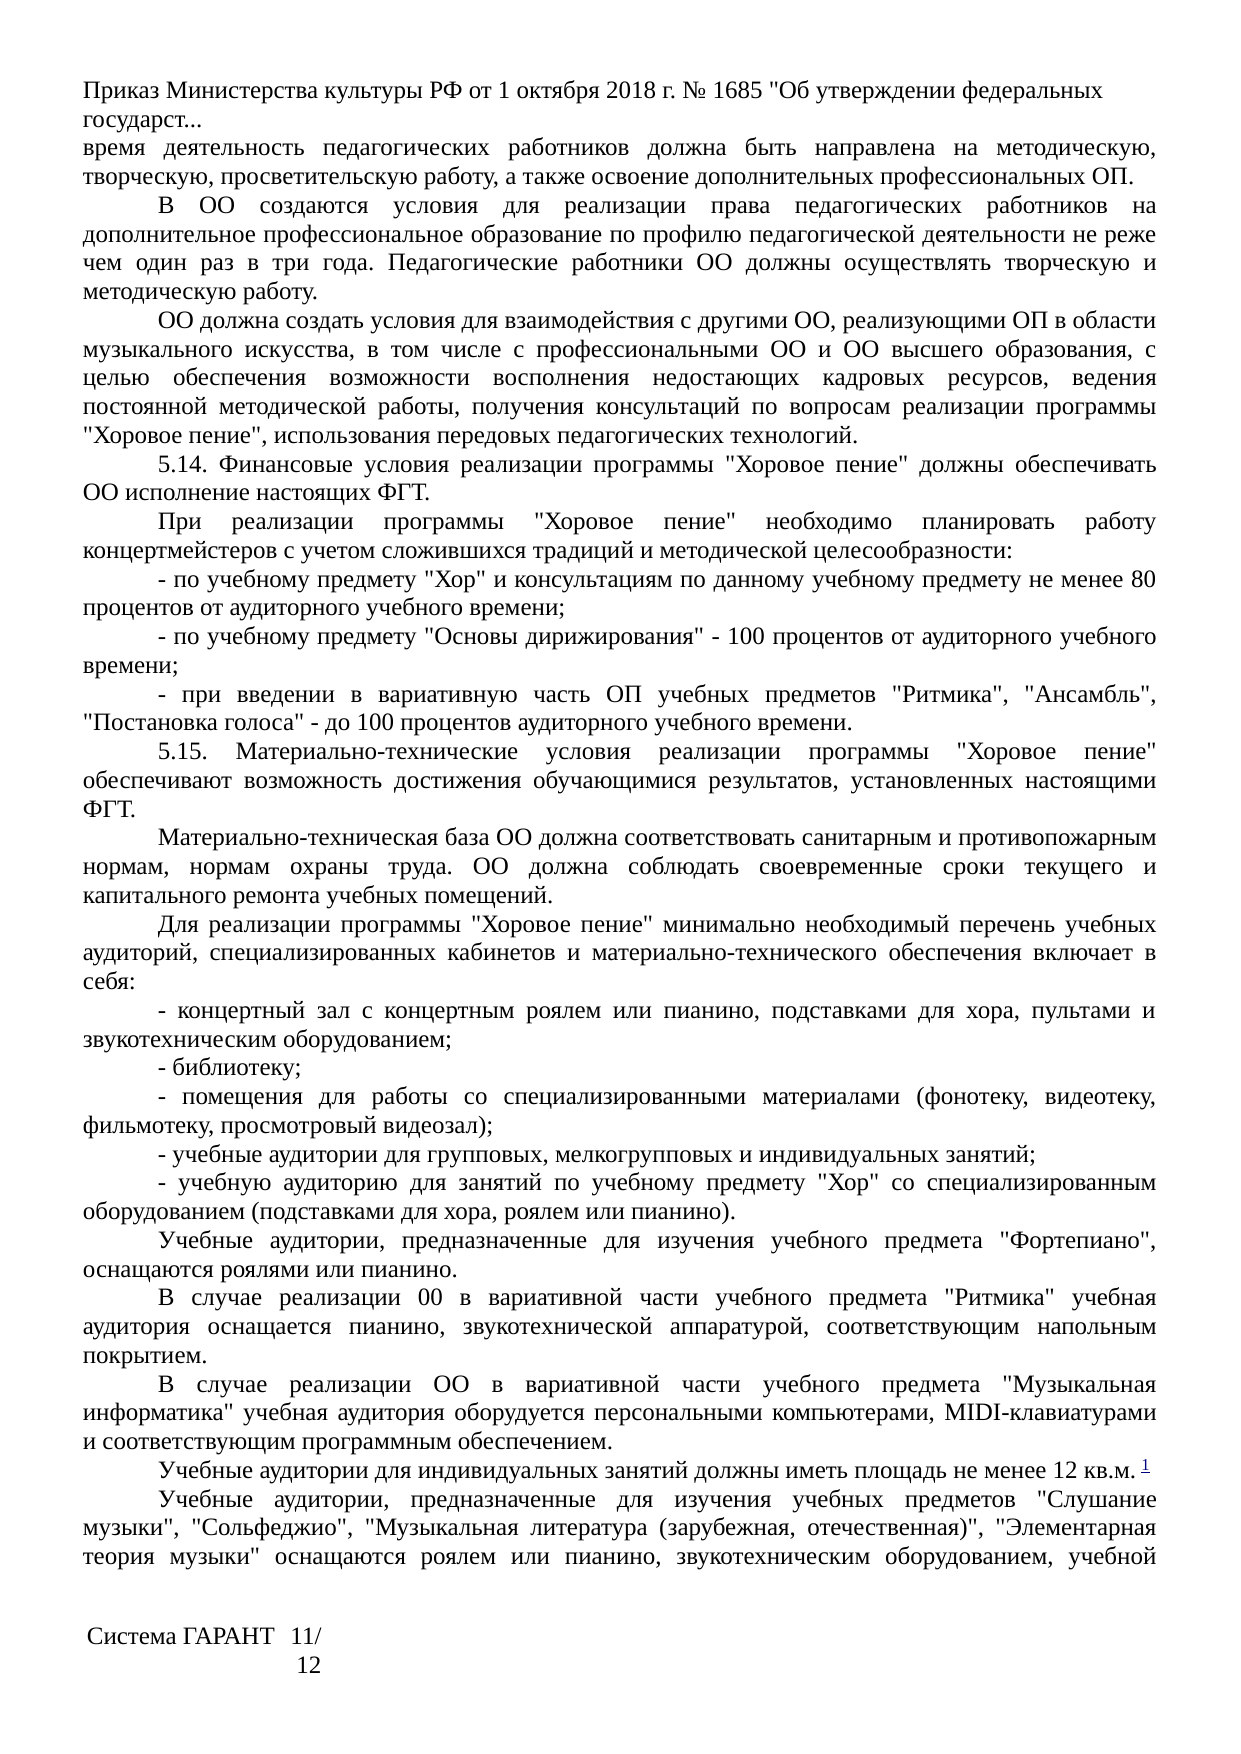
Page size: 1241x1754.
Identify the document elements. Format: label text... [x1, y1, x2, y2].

text 5.15. Материально-технические условия реализации программы "Хоровое пение" обеспечивают возможность достижения обучающимися результатов, установленных настоящими ФГТ. [83, 736, 1157, 822]
text При реализации программы "Хоровое пение" необходимо планировать работу концертмейстеров с учетом сложившихся традиций и методической целесообразности: [83, 506, 1157, 564]
text - по учебному предмету "Основы дирижирования" - 100 процентов от аудиторного учебного времени; [83, 621, 1157, 679]
text Учебные аудитории для индивидуальных занятий должны иметь площадь не менее 12 кв.м. 1 [83, 1455, 1157, 1484]
text Материально-техническая база ОО должна соответствовать санитарным и противопожарным нормам, нормам охраны труда. ОО должна соблюдать своевременные сроки текущего и капитального ремонта учебных помещений. [83, 822, 1157, 909]
text Для реализации программы "Хоровое пение" минимально необходимый перечень учебных аудиторий, специализированных кабинетов и материально-технического обеспечения включает в себя: [83, 909, 1157, 995]
text - учебную аудиторию для занятий по учебному предмету "Хор" со специализированным оборудованием (подставками для хора, роялем или пианино). [83, 1167, 1157, 1225]
text время деятельность педагогических работников должна быть направлена на методическую, творческую, просветительскую работу, а также освоение дополнительных профессиональных ОП. [83, 132, 1157, 190]
text 5.14. Финансовые условия реализации программы "Хоровое пение" должны обеспечивать ОО исполнение настоящих ФГТ. [83, 449, 1157, 506]
text В случае реализации 00 в вариативной части учебного предмета "Ритмика" учебная аудитория оснащается пианино, звукотехнической аппаратурой, соответствующим напольным покрытием. [83, 1282, 1157, 1369]
text Учебные аудитории, предназначенные для изучения учебных предметов "Слушание музыки", "Сольфеджио", "Музыкальная литература (зарубежная, отечественная)", "Элементарная теория музыки" оснащаются роялем или пианино, звукотехническим оборудованием, учебной [83, 1484, 1157, 1570]
text - по учебному предмету "Хор" и консультациям по данному учебному предмету не менее 80 процентов от аудиторного учебного времени; [83, 564, 1157, 621]
text В ОО создаются условия для реализации права педагогических работников на дополнительное профессиональное образование по профилю педагогической деятельности не реже чем один раз в три года. Педагогические работники ОО должны осуществлять творческую и методическую работу. [83, 190, 1157, 305]
text Учебные аудитории, предназначенные для изучения учебного предмета "Фортепиано", оснащаются роялями или пианино. [83, 1225, 1157, 1282]
text ОО должна создать условия для взаимодействия с другими ОО, реализующими ОП в области музыкального искусства, в том числе с профессиональными ОО и ОО высшего образования, с целью обеспечения возможности восполнения недостающих кадровых ресурсов, ведения постоянной методической работы, получения консультаций по вопросам реализации программы "Хоровое пение", использования передовых педагогических технологий. [83, 305, 1157, 449]
text - помещения для работы со специализированными материалами (фонотеку, видеотеку, фильмотеку, просмотровый видеозал); [83, 1081, 1157, 1139]
text В случае реализации ОО в вариативной части учебного предмета "Музыкальная информатика" учебная аудитория оборудуется персональными компьютерами, MIDI-клавиатурами и соответствующим программным обеспечением. [83, 1369, 1157, 1455]
text - концертный зал с концертным роялем или пианино, подставками для хора, пультами и звукотехническим оборудованием; [83, 995, 1157, 1052]
text - библиотеку; [83, 1052, 1157, 1081]
text - при введении в вариативную часть ОП учебных предметов "Ритмика", "Ансамбль", "Постановка голоса" - до 100 процентов аудиторного учебного времени. [83, 679, 1157, 736]
text - учебные аудитории для групповых, мелкогрупповых и индивидуальных занятий; [83, 1139, 1157, 1167]
